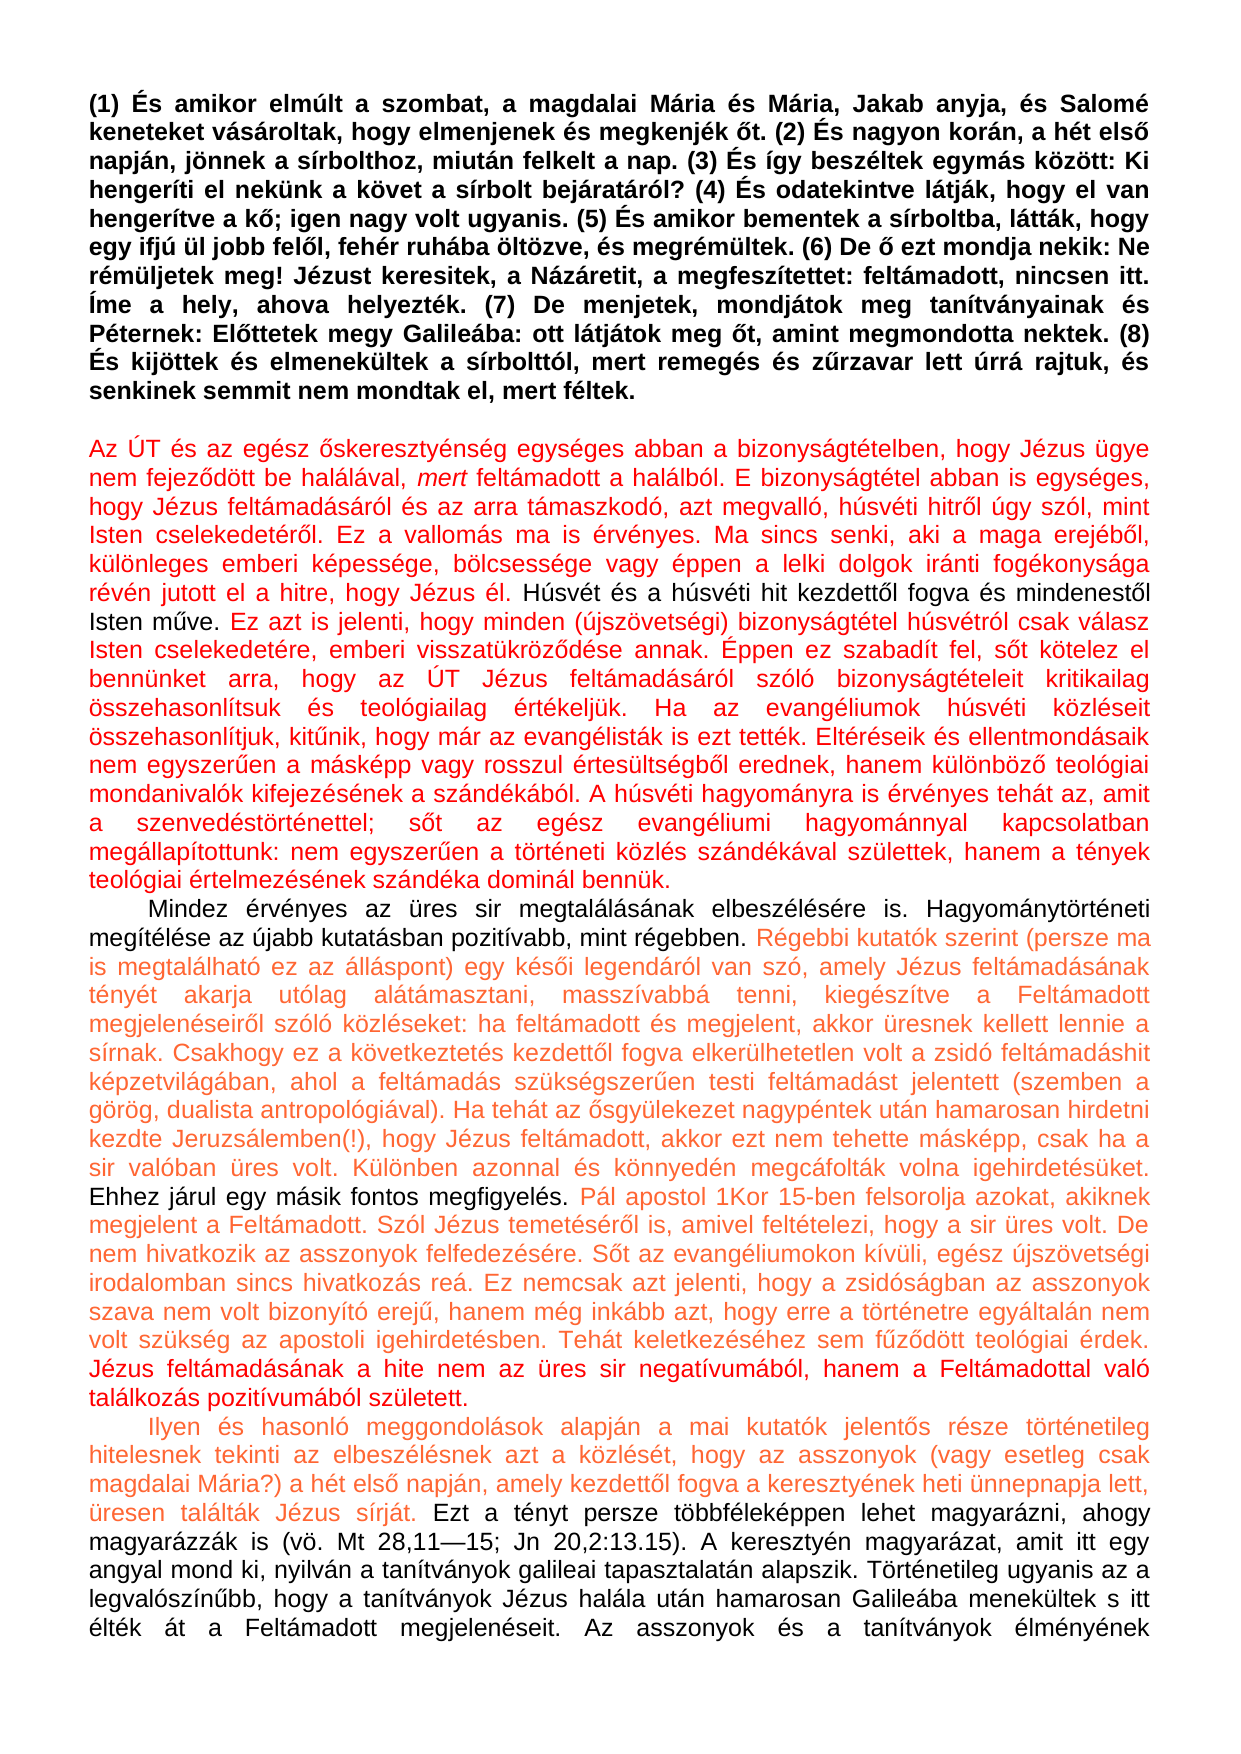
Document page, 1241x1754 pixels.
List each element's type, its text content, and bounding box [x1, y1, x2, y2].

text Az ÚT és az egész őskeresztyénség egységes abban a bizonyságtételben, hogy Jézus ügye nem fejeződött be halálával, mert feltámadott a halálból. E bizonyságtétel abban is egységes, hogy Jézus feltámadásáról és az arra támaszkodó, azt megvalló, húsvéti hitről úgy szól, mint Isten cselekedetéről. Ez a vallomás ma is érvényes. Ma sincs senki, aki a maga erejéből, különleges emberi képessége, bölcsessége vagy éppen a lelki dolgok iránti fogékonysága révén jutott el a hitre, hogy Jézus él. Húsvét és a húsvéti hit kezdettől fogva és mindenestől Isten műve. Ez azt is jelenti, hogy minden (újszövetségi) bizonyságtétel húsvétról csak válasz Isten cselekedetére, emberi visszatükröződése annak. Éppen ez szabadít fel, sőt kötelez el bennünket arra, hogy az ÚT Jézus feltámadásáról szóló bizonyságtételeit kritikailag összehasonlítsuk és teológiailag értékeljük. Ha az evangéliumok húsvéti közléseit összehasonlítjuk, kitűnik, hogy már az evangélisták is ezt tették. Eltéréseik és ellentmondásaik nem egyszerűen a másképp vagy rosszul értesültségből erednek, hanem különböző teológiai mondanivalók kifejezésének a szándékából. A húsvéti hagyományra is érvényes tehát az, amit a szenvedéstörténettel; sőt az egész evangéliumi hagyománnyal kapcsolatban megállapítottunk: nem egyszerűen a történeti közlés szándékával születtek, hanem a tények teológiai értelmezésének szándéka dominál bennük. [88, 434, 1152, 894]
text Ilyen és hasonló meggondolások alapján a mai kutatók jelentős része történetileg hitelesnek tekinti az elbeszélésnek azt a közlését, hogy az asszonyok (vagy esetleg csak magdalai Mária?) a hét első napján, amely kezdettől fogva a keresztyének heti ünnepnapja lett, üresen találták Jézus sírját. Ezt a tényt persze többféleképpen lehet magyarázni, ahogy magyarázzák is (vö. Mt 28,11—15; Jn 20,2:13.15). A keresztyén magyarázat, amit itt egy angyal mond ki, nyilván a tanítványok galileai tapasztalatán alapszik. Történetileg ugyanis az a legvalószínűbb, hogy a tanítványok Jézus halála után hamarosan Galileába menekültek s itt élték át a Feltámadott megjelenéseit. Az asszonyok és a tanítványok élményének [88, 1412, 1152, 1642]
text Mindez érvényes az üres sir megtalálásának elbeszélésére is. Hagyománytörténeti megítélése az újabb kutatásban pozitívabb, mint régebben. Régebbi kutatók szerint (persze ma is megtalálható ez az álláspont) egy késői legendáról van szó, amely Jézus feltámadásának tényét akarja utólag alátámasztani, masszívabbá tenni, kiegészítve a Feltámadott megjelenéseiről szóló közléseket: ha feltámadott és megjelent, akkor üresnek kellett lennie a sírnak. Csakhogy ez a következtetés kezdettől fogva elkerülhetetlen volt a zsidó feltámadáshit képzetvilágában, ahol a feltámadás szükségszerűen testi feltámadást jelentett (szemben a görög, dualista antropológiával). Ha tehát az ősgyülekezet nagypéntek után hamarosan hirdetni kezdte Jeruzsálemben(!), hogy Jézus feltámadott, akkor ezt nem tehette másképp, csak ha a sir valóban üres volt. Különben azonnal és könnyedén megcáfolták volna igehirdetésüket. Ehhez járul egy másik fontos megfigyelés. Pál apostol 1Kor 15-ben felsorolja azokat, akiknek megjelent a Feltámadott. Szól Jézus temetéséről is, amivel feltételezi, hogy a sir üres volt. De nem hivatkozik az asszonyok felfedezésére. Sőt az evangéliumokon kívüli, egész újszövetségi irodalomban sincs hivatkozás reá. Ez nemcsak azt jelenti, hogy a zsidóságban az asszonyok szava nem volt bizonyító erejű, hanem még inkább azt, hogy erre a történetre egyáltalán nem volt szükség az apostoli igehirdetésben. Tehát keletkezéséhez sem fűződött teológiai érdek. Jézus feltámadásának a hite nem az üres sir negatívumából, hanem a Feltámadottal való találkozás pozitívumából született. [88, 894, 1152, 1412]
text (1) És amikor elmúlt a szombat, a magdalai Mária és Mária, Jakab anyja, és Salomé keneteket vásároltak, hogy elmenjenek és megkenjék őt. (2) És nagyon korán, a hét első napján, jönnek a sírbolthoz, miután felkelt a nap. (3) És így beszéltek egymás között: Ki hengeríti el nekünk a követ a sírbolt bejáratáról? (4) És odatekintve látják, hogy el van hengerítve a kő; igen nagy volt ugyanis. (5) És amikor bementek a sírboltba, látták, hogy egy ifjú ül jobb felől, fehér ruhába öltözve, és megrémültek. (6) De ő ezt mondja nekik: Ne rémüljetek meg! Jézust keresitek, a Názáretit, a megfeszítettet: feltámadott, nincsen itt. Íme a hely, ahova helyezték. (7) De menjetek, mondjátok meg tanítványainak és Péternek: Előttetek megy Galileába: ott látjátok meg őt, amint megmondotta nektek. (8) És kijöttek és elmenekültek a sírbolttól, mert remegés és zűrzavar lett úrrá rajtuk, és senkinek semmit nem mondtak el, mert féltek. [88, 88, 1152, 405]
